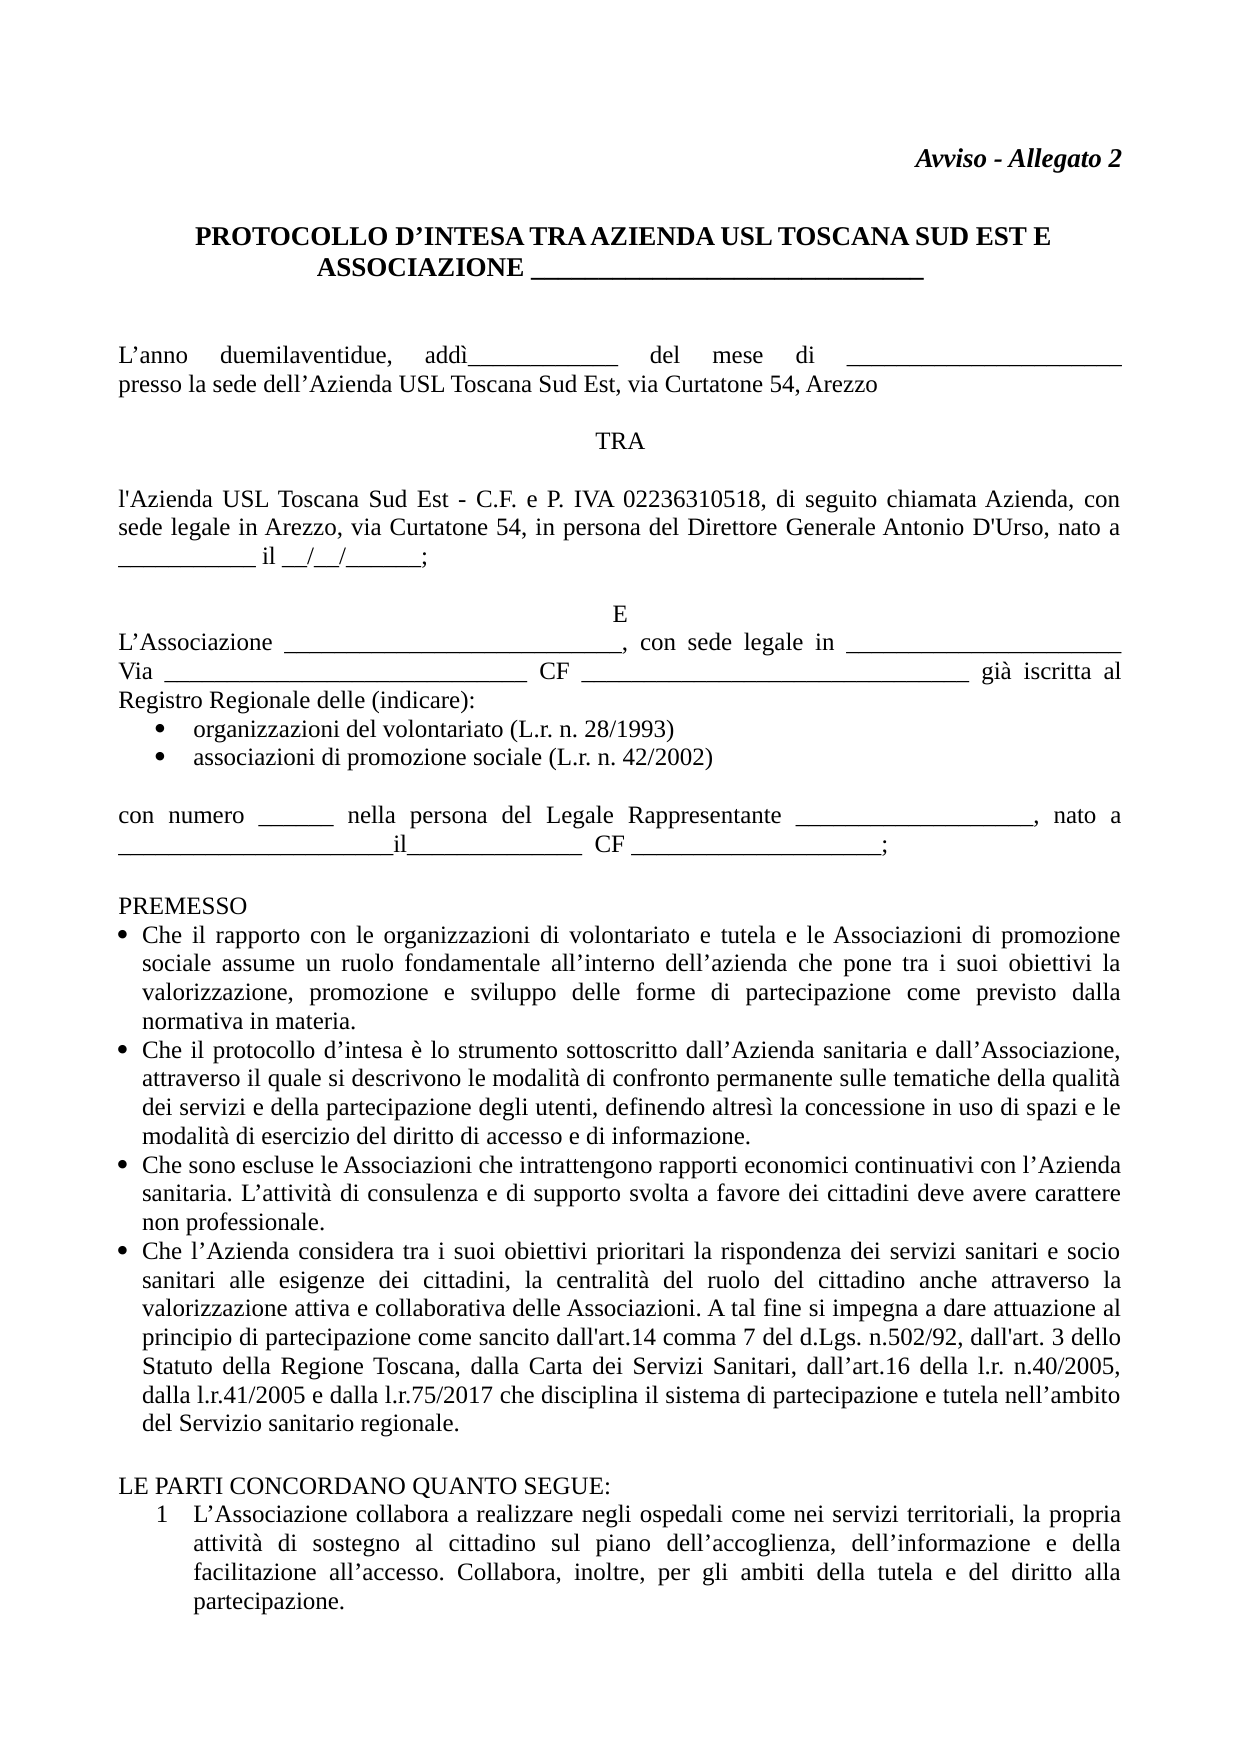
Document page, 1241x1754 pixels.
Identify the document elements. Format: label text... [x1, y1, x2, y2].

text LE PARTI CONCORDANO QUANTO SEGUE: [118, 1471, 1122, 1499]
list Che il protocollo d’intesa è lo strumento sottoscritto dall’Azienda sanitaria e dall’Associazione, attraverso il quale si descrivono le modalità di confronto permanente sulle tematiche della qualità dei servizi e della partecipazione degli utenti, definendo altresì la concessione in uso di spazi e le modalità di esercizio del diritto di accesso e di informazione. [118, 1035, 1122, 1150]
list associazioni di promozione sociale (L.r. n. 42/2002) [156, 742, 1122, 771]
text PREMESSO [118, 891, 1122, 920]
list Che sono escluse le Associazioni che intrattengono rapporti economici continuativi con l’Azienda sanitaria. L’attività di consulenza e di supporto svolta a favore dei cittadini deve avere carattere non professionale. [118, 1150, 1122, 1236]
list organizzazioni del volontariato (L.r. n. 28/1993) [156, 714, 1122, 742]
text TRA [118, 426, 1122, 455]
text L’anno duemilaventidue, addì____________ del mese di ______________________ presso la sede dell’Azienda USL Toscana Sud Est, via Curtatone 54, Arezzo [118, 340, 1122, 397]
list L’Associazione collabora a realizzare negli ospedali come nei servizi territoriali, la propria attività di sostegno al cittadino sul piano dell’accoglienza, dell’informazione e della facilitazione all’accesso. Collabora, inoltre, per gli ambiti della tutela e del diritto alla partecipazione. [156, 1499, 1122, 1614]
list Che il rapporto con le organizzazioni di volontariato e tutela e le Associazioni di promozione sociale assume un ruolo fondamentale all’interno dell’azienda che pone tra i suoi obiettivi la valorizzazione, promozione e sviluppo delle forme di partecipazione come previsto dalla normativa in materia. [118, 920, 1122, 1035]
text E [118, 599, 1122, 627]
text PROTOCOLLO D’INTESA TRA AZIENDA USL TOSCANA SUD EST E ASSOCIAZIONE _____________________________ [118, 220, 1122, 282]
text l'Azienda USL Toscana Sud Est - C.F. e P. IVA 02236310518, di seguito chiamata Azienda, con sede legale in Arezzo, via Curtatone 54, in persona del Direttore Generale Antonio D'Urso, nato a ___________ il __/__/______; [118, 484, 1122, 570]
text L’Associazione ___________________________, con sede legale in ______________________ Via _____________________________ CF _______________________________ già iscritta al Registro Regionale delle (indicare): [118, 627, 1122, 714]
list Che l’Azienda considera tra i suoi obiettivi prioritari la rispondenza dei servizi sanitari e socio sanitari alle esigenze dei cittadini, la centralità del ruolo del cittadino anche attraverso la valorizzazione attiva e collaborativa delle Associazioni. A tal fine si impegna a dare attuazione al principio di partecipazione come sancito dall'art.14 comma 7 del d.Lgs. n.502/92, dall'art. 3 dello Statuto della Regione Toscana, dalla Carta dei Servizi Sanitari, dall’art.16 della l.r. n.40/2005, dalla l.r.41/2005 e dalla l.r.75/2017 che disciplina il sistema di partecipazione e tutela nell’ambito del Servizio sanitario regionale. [118, 1236, 1122, 1437]
text con numero ______ nella persona del Legale Rappresentante ___________________, nato a ______________________il______________ CF ____________________; [118, 800, 1122, 857]
